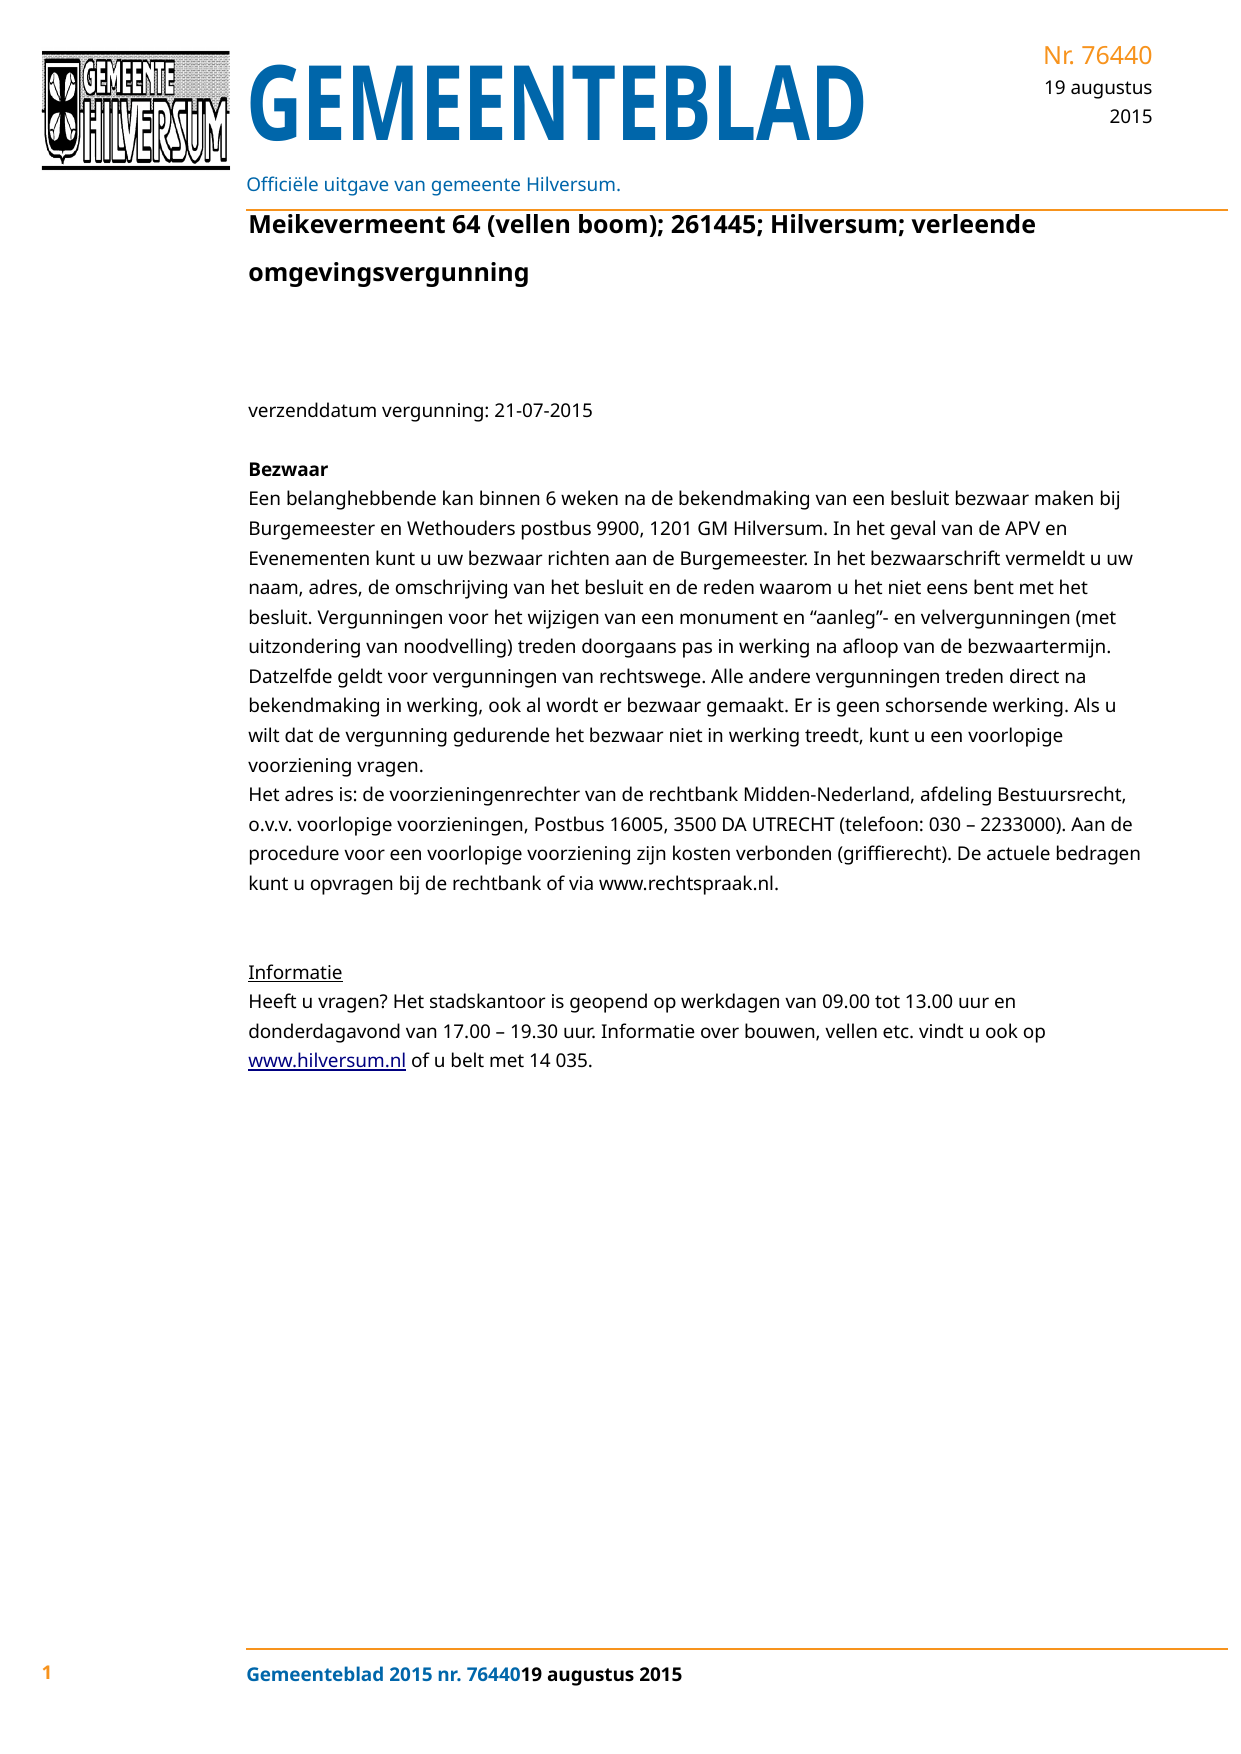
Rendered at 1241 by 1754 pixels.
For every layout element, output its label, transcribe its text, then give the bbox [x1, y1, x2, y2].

text Bezwaar [248, 456, 1152, 482]
text verzenddatum vergunning: 21-07-2015 [248, 397, 1152, 422]
text Heeft u vragen? Het stadskantoor is geopend op werkdagen van 09.00 tot 13.00 uur en donderdagavond van 17.00 – 19.30 uur. Informatie over bouwen, vellen etc. vindt u ook op www.hilversum.nl of u belt met 14 035. [248, 988, 1152, 1073]
text Het adres is: de voorzieningenrechter van de rechtbank Midden-Nederland, afdeling Bestuursrecht, o.v.v. voorlopige voorzieningen, Postbus 16005, 3500 DA UTRECHT (telefoon: 030 – 2233000). Aan de procedure voor een voorlopige voorziening zijn kosten verbonden (griffierecht). De actuele bedragen kunt u opvragen bij de rechtbank of via www.rechtspraak.nl. [248, 781, 1152, 896]
text Meikevermeent 64 (vellen boom); 261445; Hilversum; verleende omgevingsvergunning [248, 211, 1152, 288]
text Informatie [248, 959, 1152, 984]
text Een belanghebbende kan binnen 6 weken na de bekendmaking van een besluit bezwaar maken bij Burgemeester en Wethouders postbus 9900, 1201 GM Hilversum. In het geval van de APV en Evenementen kunt u uw bezwaar richten aan de Burgemeester. In het bezwaarschrift vermeldt u uw naam, adres, de omschrijving van het besluit en de reden waarom u het niet eens bent met het besluit. Vergunningen voor het wijzigen van een monument en “aanleg”- en velvergunningen (met uitzondering van noodvelling) treden doorgaans pas in werking na afloop van de bezwaartermijn. Datzelfde geldt voor vergunningen van rechtswege. Alle andere vergunningen treden direct na bekendmaking in werking, ook al wordt er bezwaar gemaakt. Er is geen schorsende werking. Als u wilt dat de vergunning gedurende het bezwaar niet in werking treedt, kunt u een voorlopige voorziening vragen. [248, 486, 1152, 777]
picture [41, 47, 231, 172]
